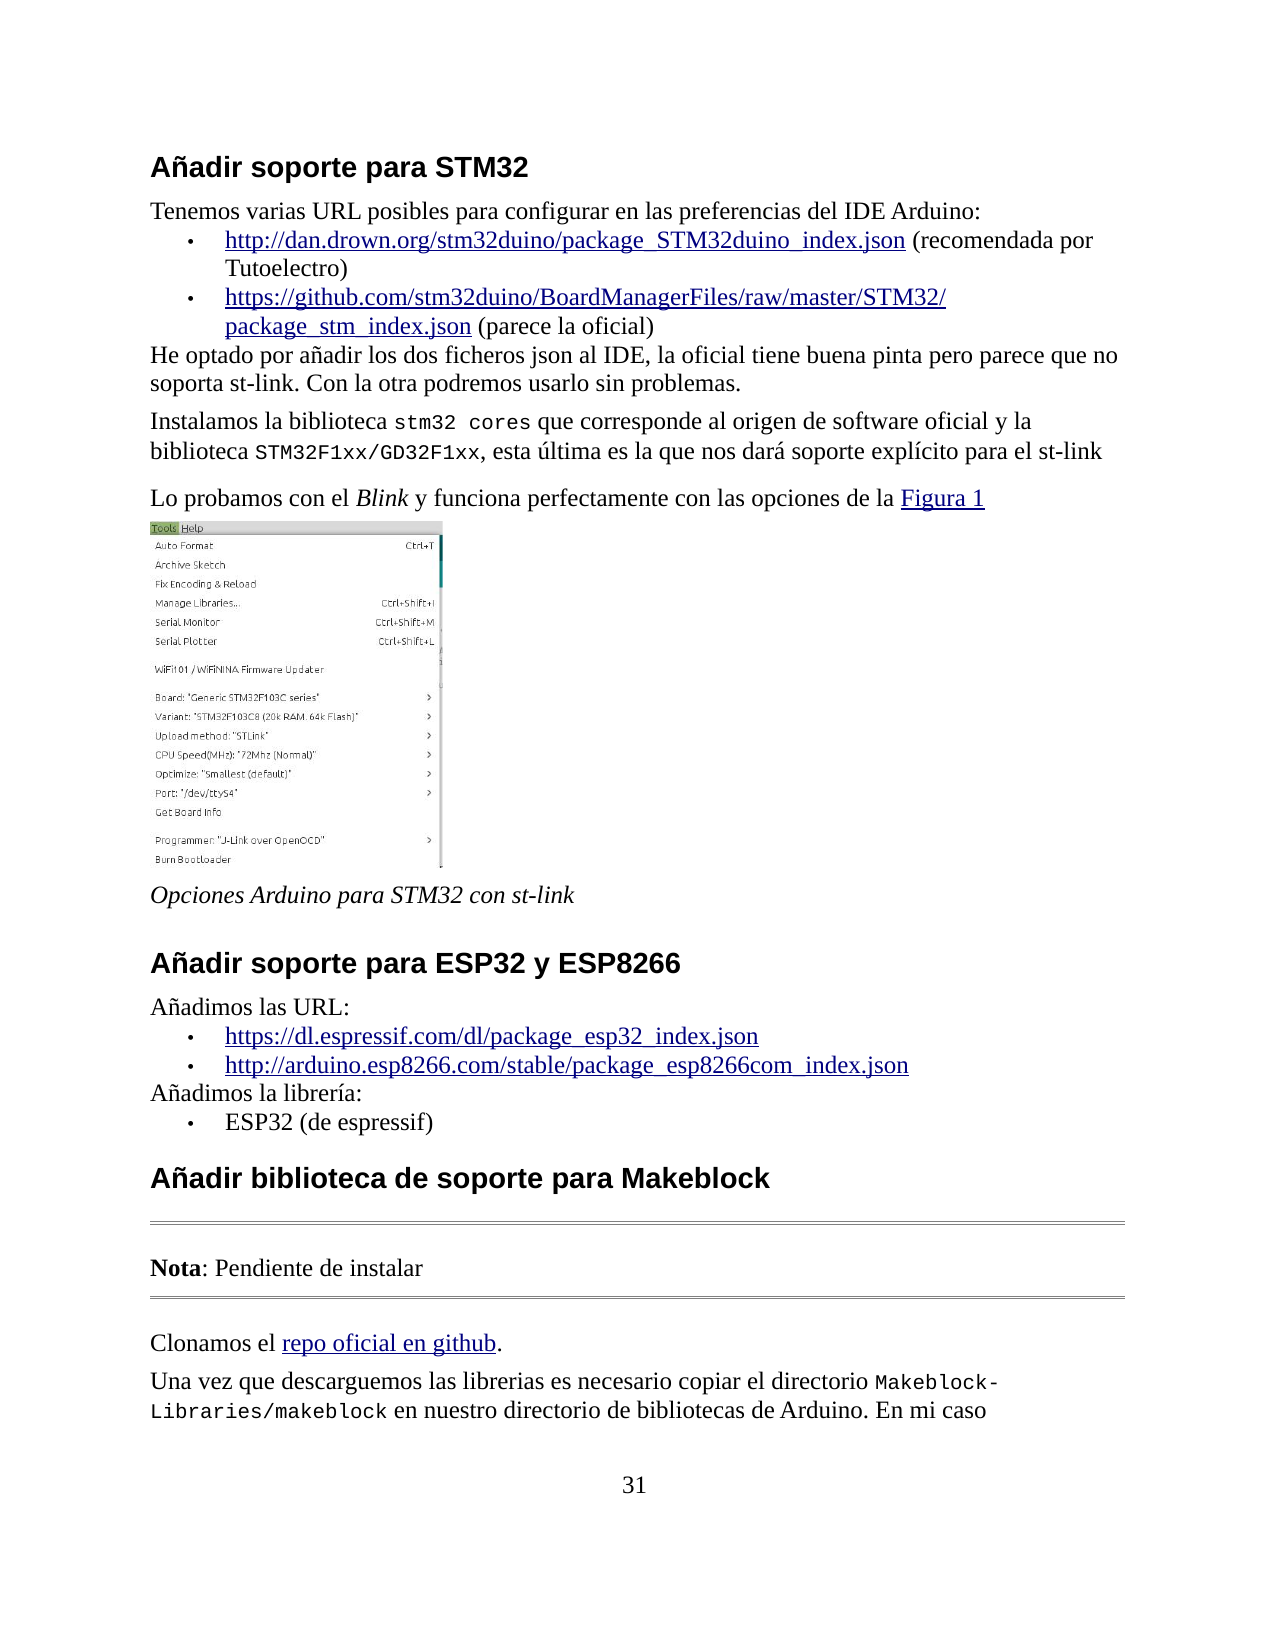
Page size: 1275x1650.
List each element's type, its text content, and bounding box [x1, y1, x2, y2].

text Nota: Pendiente de instalar [150, 1253, 1125, 1282]
list https://dl.espressif.com/dl/package_esp32_index.json [187, 1021, 1125, 1050]
text Instalamos la biblioteca stm32 cores que corresponde al origen de software oficial y la biblioteca STM32F1xx/GD32F1xx, esta última es la que nos dará soporte explícito para el st-link [150, 406, 1125, 465]
text Añadimos las URL: [150, 992, 1125, 1021]
list ESP32 (de espressif) [187, 1107, 1125, 1136]
subtitle Añadir soporte para ESP32 y ESP8266 [150, 946, 1125, 980]
text He optado por añadir los dos ficheros json al IDE, la oficial tiene buena pinta pero parece que no soporta st-link. Con la otra podremos usarlo sin problemas. [150, 340, 1125, 397]
text Clonamos el repo oficial en github. [150, 1328, 1125, 1357]
subtitle Añadir soporte para STM32 [150, 150, 1125, 183]
text Tenemos varias URL posibles para configurar en las preferencias del IDE Arduino: [150, 196, 1125, 225]
text Opciones Arduino para STM32 con st-link [150, 880, 1125, 909]
subtitle Añadir biblioteca de soporte para Makeblock [150, 1161, 1125, 1194]
list https://github.com/stm32duino/BoardManagerFiles/raw/master/STM32/package_stm_index.json (parece la oficial) [187, 282, 1125, 340]
picture [150, 521, 443, 868]
text Añadimos la librería: [150, 1078, 1125, 1107]
text Lo probamos con el Blink y funciona perfectamente con las opciones de la Figura 1 [150, 483, 1125, 512]
list http://arduino.esp8266.com/stable/package_esp8266com_index.json [187, 1050, 1125, 1078]
text Una vez que descarguemos las librerias es necesario copiar el directorio Makeblock-Libraries/makeblock en nuestro directorio de bibliotecas de Arduino. En mi caso [150, 1366, 1125, 1425]
list http://dan.drown.org/stm32duino/package_STM32duino_index.json (recomendada por Tutoelectro) [187, 225, 1125, 282]
